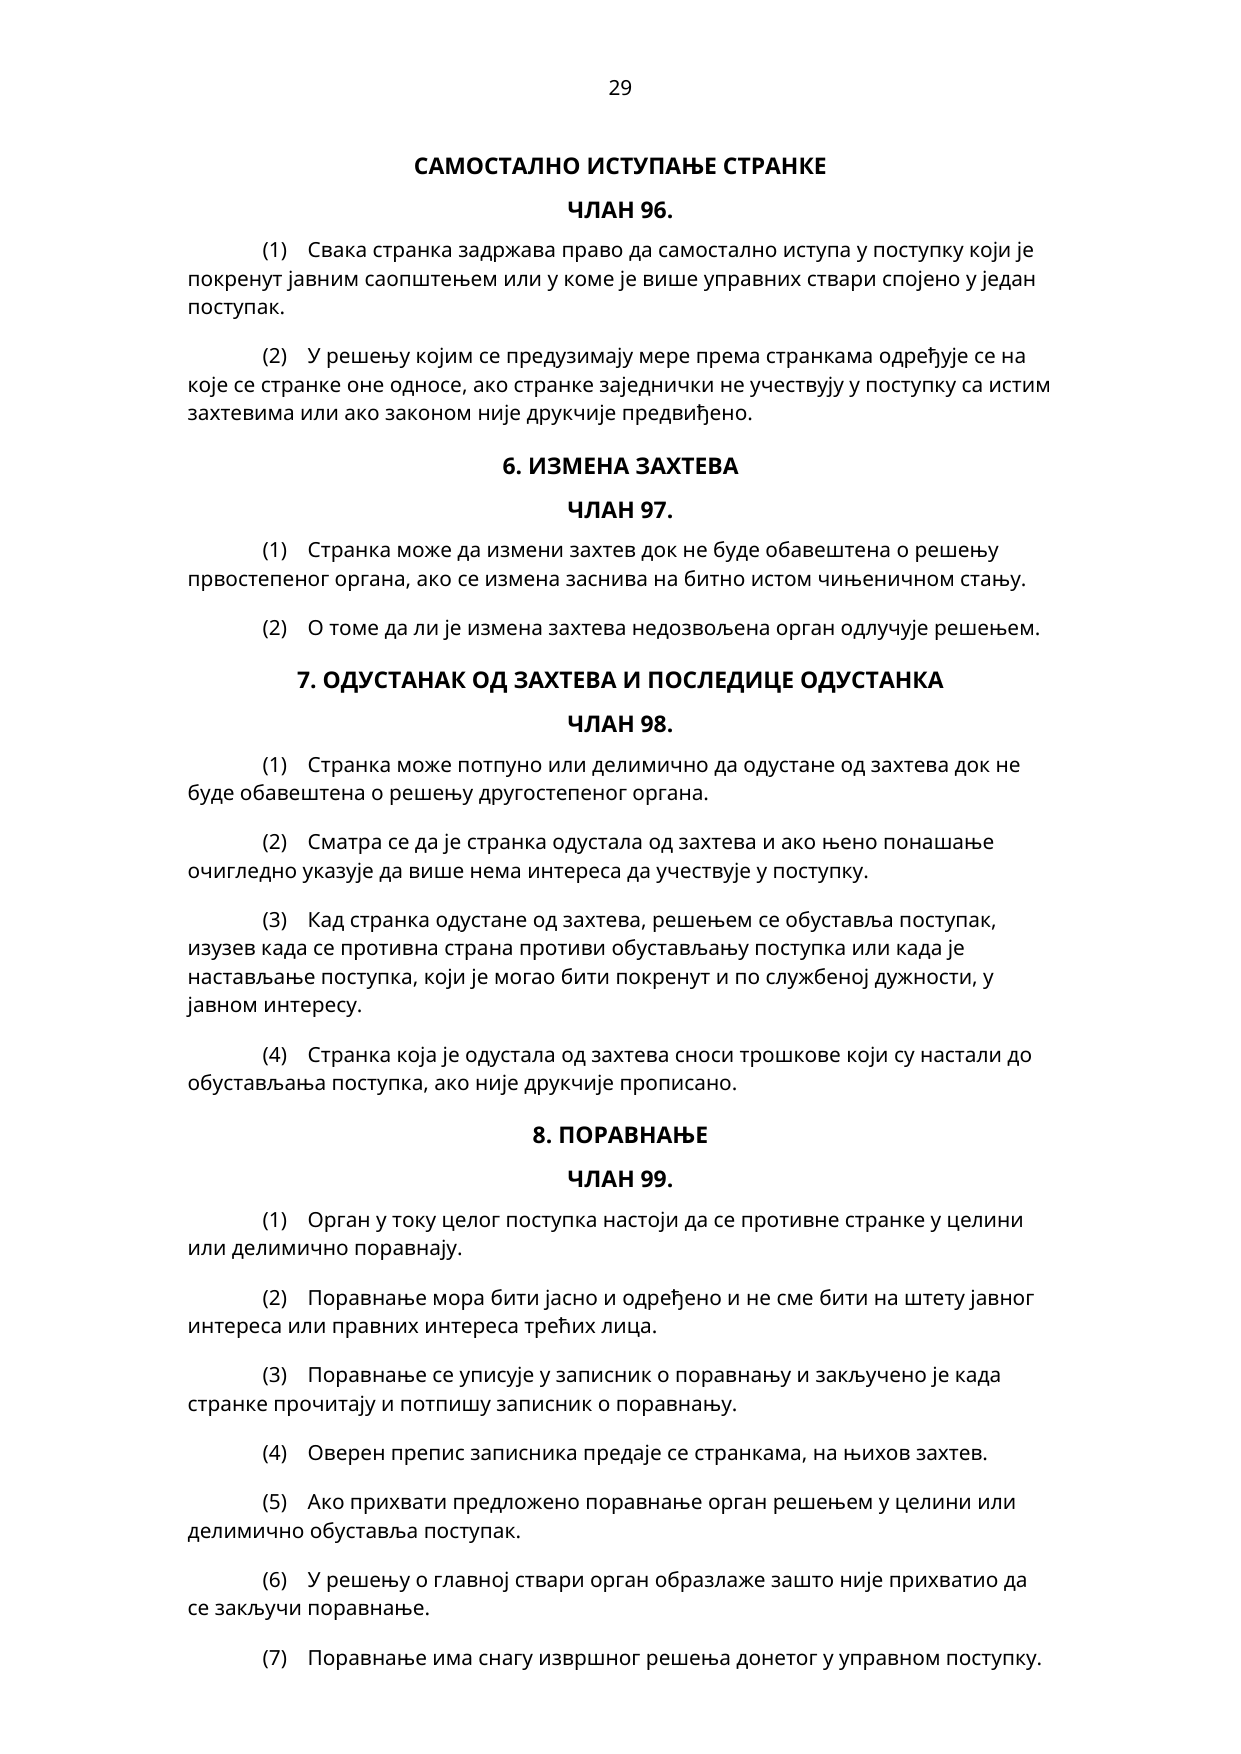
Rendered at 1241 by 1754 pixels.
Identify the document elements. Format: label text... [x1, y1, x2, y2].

text 8. Поравнање [262, 1119, 978, 1151]
text 7. Одустанак од захтева и последице одустанка [262, 664, 978, 696]
text (1) Странка може потпуно или делимично да одустане од захтева док не буде обавештена о решењу другостепеног органа. [187, 750, 1053, 807]
text (1) Орган у току целог поступка настоји да се противне странке у целини или делимично поравнају. [187, 1205, 1053, 1262]
text (7) Поравнање има снагу извршног решења донетог у управном поступку. [187, 1643, 1053, 1671]
text (1) Странка може да измени захтев док не буде обавештена о решењу првостепеног органа, ако се измена заснива на битно истом чињеничном стању. [187, 535, 1053, 592]
text Члан 98. [262, 708, 978, 739]
text (2) У решењу којим се предузимају мере према странкама одређује се на које се странке оне односе, ако странке заједнички не учествују у поступку са истим захтевима или ако законом није друкчије предвиђено. [187, 342, 1053, 427]
text Члан 99. [262, 1163, 978, 1194]
text (5) Ако прихвати предложено поравнање орган решењем у целини или делимично обуставља поступак. [187, 1487, 1053, 1544]
text (2) Сматра се да је странка одустала од захтева и ако њено понашање очигледно указује да више нема интереса да учествује у поступку. [187, 827, 1053, 884]
text Члан 97. [262, 493, 978, 525]
text (2) О томе да ли је измена захтева недозвољена орган одлучује решењем. [187, 613, 1053, 641]
text (4) Странка која је одустала од захтева сноси трошкове који су настали до обустављања поступка, ако није друкчије прописано. [187, 1040, 1053, 1097]
text (2) Поравнање мора бити јасно и одређено и не сме бити на штету јавног интереса или правних интереса трећих лица. [187, 1283, 1053, 1339]
text (3) Поравнање се уписује у записник о поравнању и закључено је када странке прочитају и потпишу записник о поравнању. [187, 1360, 1053, 1417]
text (6) У решењу о главној ствари орган образлаже зашто није прихватио да се закључи поравнање. [187, 1565, 1053, 1622]
text (3) Кад странка одустане од захтева, решењем се обуставља поступак, изузев када се противна страна противи обустављању поступка или када је настављање поступка, који је могао бити покренут и по службеној дужности, у јавном интересу. [187, 905, 1053, 1019]
text (1) Свака странка задржава право да самостално иступа у поступку који је покренут јавним саопштењем или у коме је више управних ствари спојено у један поступак. [187, 235, 1053, 321]
text Самостално иступање странке [262, 150, 978, 181]
text 6. Измена захтева [262, 450, 978, 481]
text (4) Оверен препис записника предаје се странкама, на њихов захтев. [187, 1438, 1053, 1466]
text Члан 96. [262, 194, 978, 225]
